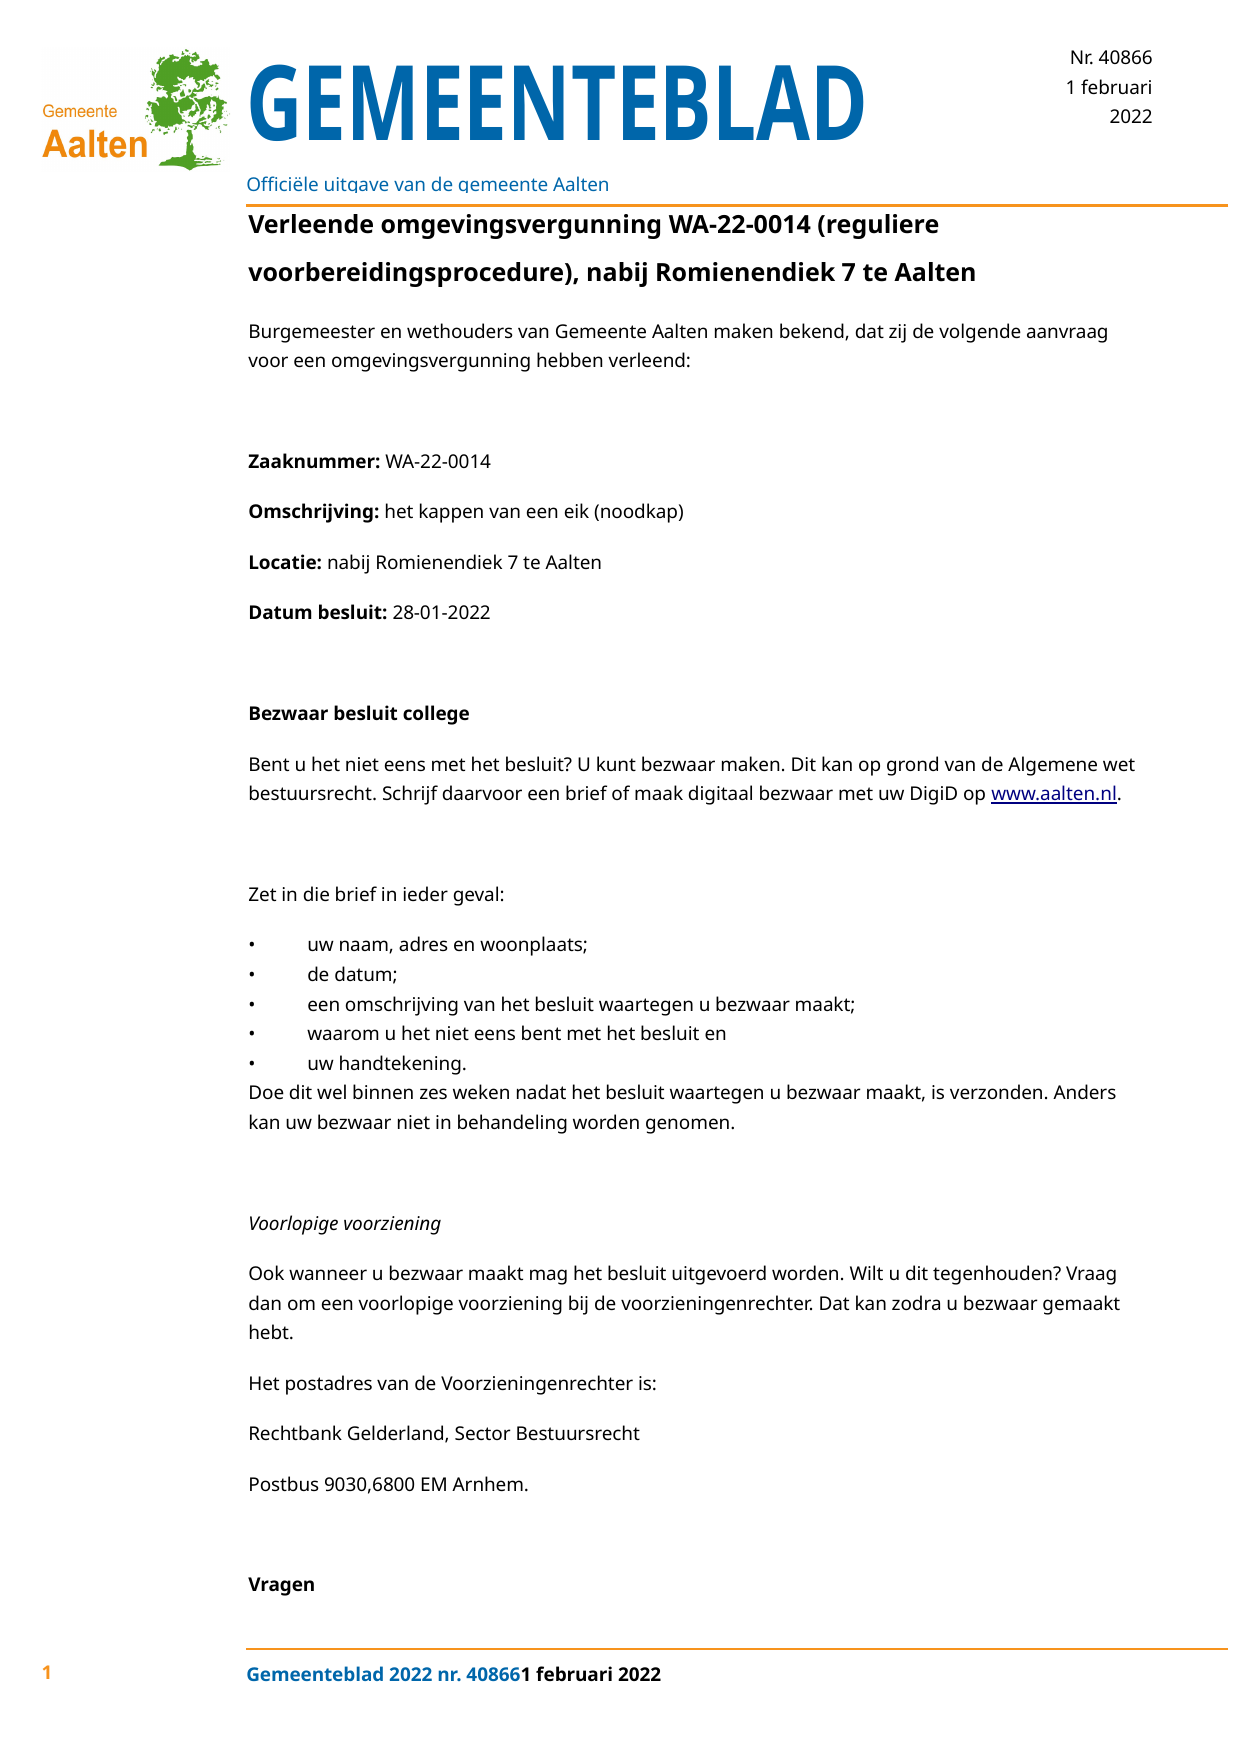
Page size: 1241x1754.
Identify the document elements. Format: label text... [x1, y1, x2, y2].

picture [41, 47, 231, 172]
text Doe dit wel binnen zes weken nadat het besluit waartegen u bezwaar maakt, is verzonden. Anders kan uw bezwaar niet in behandeling worden genomen. [248, 1079, 1152, 1135]
text Vragen [248, 1572, 1152, 1597]
text Burgemeester en wethouders van Gemeente Aalten maken bekend, dat zij de volgende aanvraag voor een omgevingsvergunning hebben verleend: [248, 318, 1152, 373]
list een omschrijving van het besluit waartegen u bezwaar maakt; [248, 991, 1152, 1017]
text Datum besluit: 28-01-2022 [248, 599, 1152, 625]
text Verleende omgevingsvergunning WA-22-0014 (reguliere voorbereidingsprocedure), nabij Romienendiek 7 te Aalten [248, 207, 1152, 288]
text Bent u het niet eens met het besluit? U kunt bezwaar maken. Dit kan op grond van de Algemene wet bestuursrecht. Schrijf daarvoor een brief of maak digitaal bezwaar met uw DigiD op www.aalten.nl. [248, 751, 1152, 806]
list uw handtekening. [248, 1050, 1152, 1076]
text Locatie: nabij Romienendiek 7 te Aalten [248, 549, 1152, 575]
text Zaaknummer: WA-22-0014 [248, 448, 1152, 474]
list de datum; [248, 961, 1152, 987]
text Voorlopige voorziening [248, 1210, 1152, 1236]
text Postbus 9030,6800 EM Arnhem. [248, 1471, 1152, 1497]
list uw naam, adres en woonplaats; [248, 932, 1152, 957]
text Ook wanneer u bezwaar maakt mag het besluit uitgevoerd worden. Wilt u dit tegenhouden? Vraag dan om een voorlopige voorziening bij de voorzieningenrechter. Dat kan zodra u bezwaar gemaakt hebt. [248, 1260, 1152, 1345]
text Zet in die brief in ieder geval: [248, 881, 1152, 907]
text Rechtbank Gelderland, Sector Bestuursrecht [248, 1420, 1152, 1446]
list waarom u het niet eens bent met het besluit en [248, 1020, 1152, 1046]
text Bezwaar besluit college [248, 700, 1152, 726]
text Het postadres van de Voorzieningenrechter is: [248, 1370, 1152, 1396]
text Omschrijving: het kappen van een eik (noodkap) [248, 499, 1152, 524]
